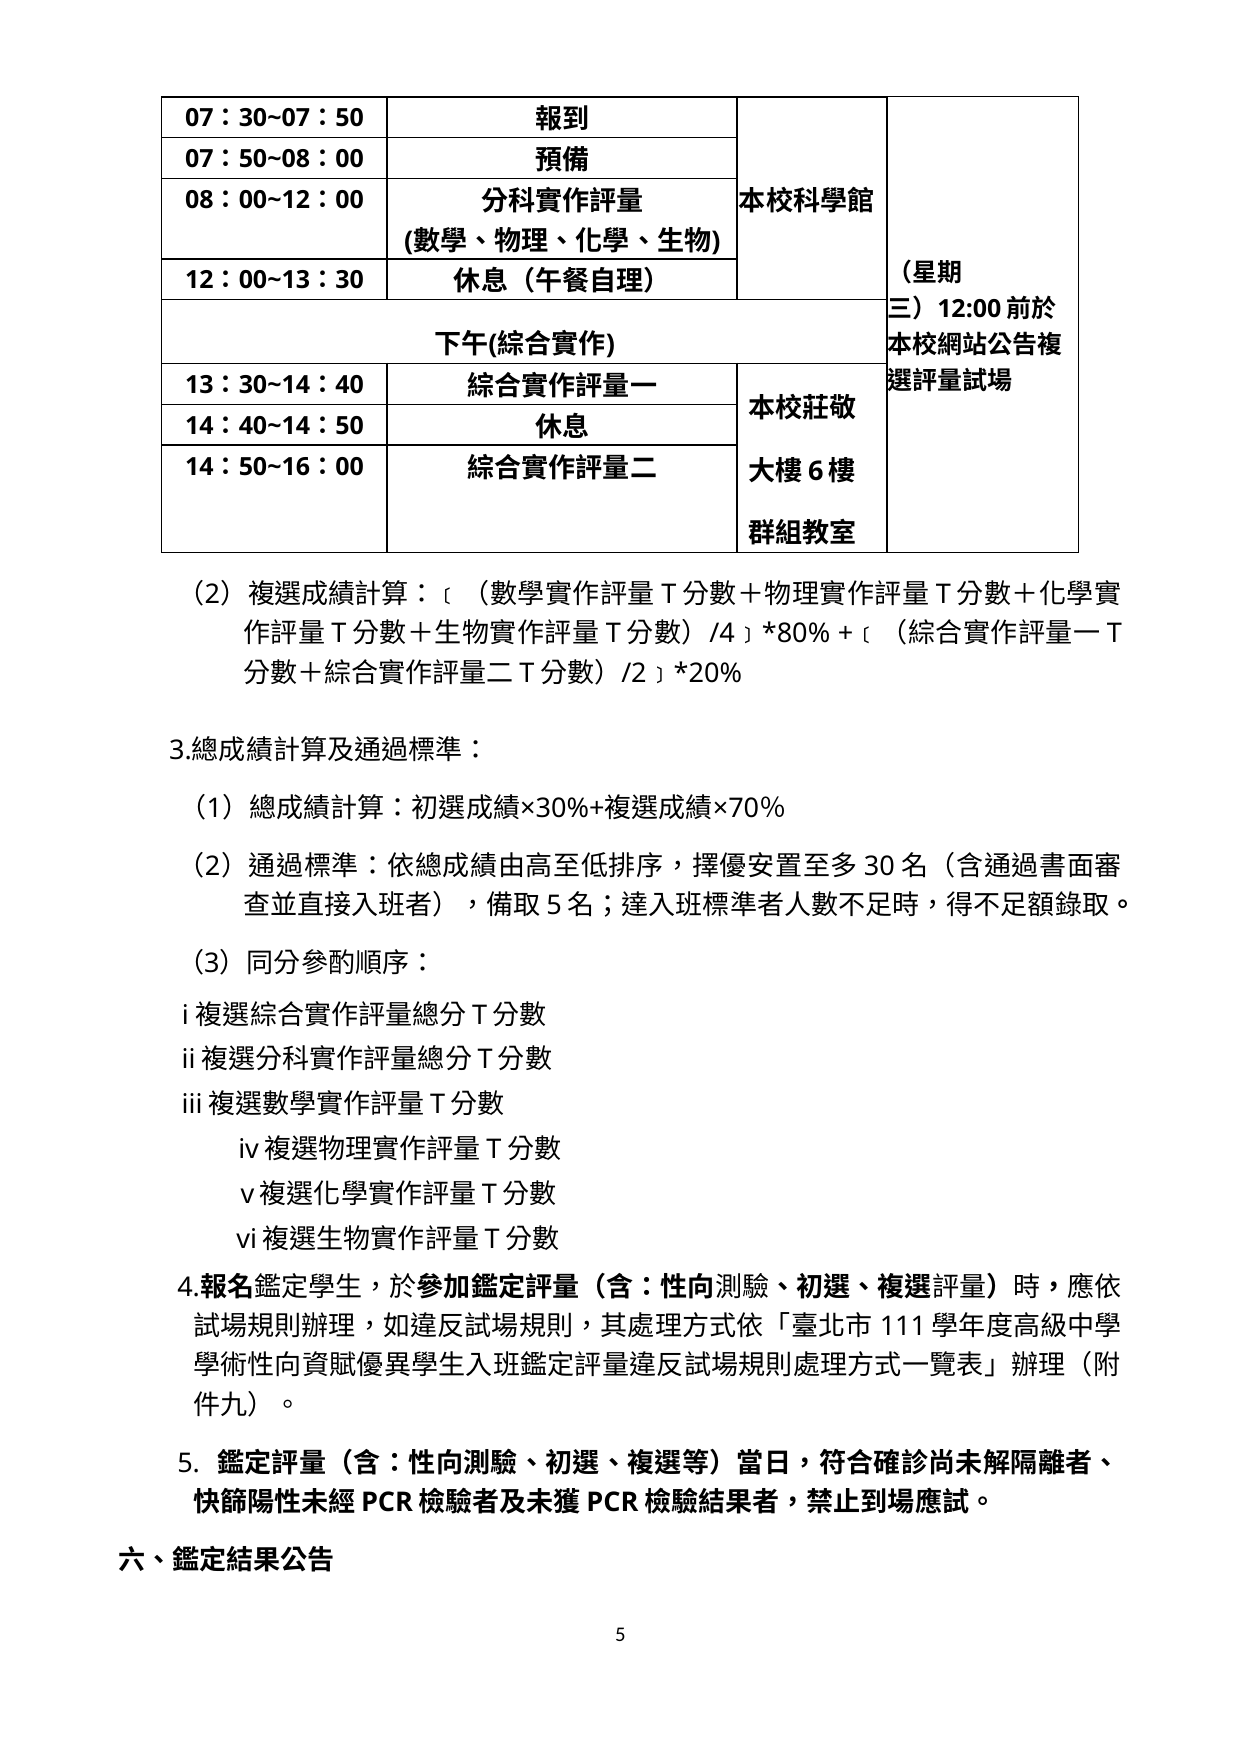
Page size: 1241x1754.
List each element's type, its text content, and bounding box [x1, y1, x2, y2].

text i 複選綜合實作評量總分T分數 [118, 996, 1122, 1031]
text iii複選數學實作評量T分數 [118, 1085, 1122, 1121]
table_cell 本校科學館 [738, 98, 886, 299]
text ii複選分科實作評量總分T分數 [118, 1041, 1122, 1076]
table_cell 休息（午餐自理） [388, 260, 736, 299]
text （2）複選成績計算：﹝（數學實作評量T分數＋物理實作評量T分數＋化學實作評量T分數＋生物實作評量T分數）/4﹞*80% +﹝（綜合實作評量一T分數＋綜合實作評量二T分數）/2﹞*20% [177, 572, 1122, 690]
text （3）同分參酌順序： [177, 941, 1122, 981]
table_cell 預備 [388, 138, 736, 178]
text iv複選物理實作評量T分數 [174, 1130, 1122, 1166]
text 5. 鑑定評量（含：性向測驗、初選、複選等）當日，符合確診尚未解隔離者、快篩陽性未經PCR檢驗者及未獲PCR檢驗結果者，禁止到場應試。 [177, 1441, 1122, 1519]
text 六、鑑定結果公告 [118, 1538, 1122, 1577]
table_cell （星期三）12:00前於本校網站公告複選評量試場 [888, 97, 1078, 552]
text 3.總成績計算及通過標準： [162, 728, 1122, 767]
table_cell 綜合實作評量二 [388, 446, 736, 552]
text 4.報名鑑定學生，於參加鑑定評量（含：性向測驗、初選、複選評量）時，應依試場規則辦理，如違反試場規則，其處理方式依「臺北市111學年度高級中學學術性向資賦優異學生入班鑑定評量違反試場規則處理方式一覽表」辦理（附件九）。 [177, 1264, 1122, 1422]
table_cell 07：30~07：50 [162, 98, 386, 137]
table_cell 本校莊敬大樓6樓群組教室 [738, 364, 886, 552]
table_cell 07：50~08：00 [162, 138, 386, 178]
text vi複選生物實作評量T分數 [174, 1220, 1122, 1255]
table_cell 13：30~14：40 [162, 364, 386, 403]
table_cell 14：50~16：00 [162, 446, 386, 552]
table_cell 下午(綜合實作) [162, 300, 886, 363]
text （1）總成績計算：初選成績×30%+複選成績×70％ [118, 786, 1122, 825]
text （2）通過標準：依總成績由高至低排序，擇優安置至多30名（含通過書面審查並直接入班者），備取5名；達入班標準者人數不足時，得不足額錄取。 [177, 844, 1122, 923]
table_cell 報到 [388, 98, 736, 137]
table_cell 分科實作評量 (數學、物理、化學、生物) [388, 179, 736, 258]
table_cell 綜合實作評量一 [388, 364, 736, 403]
table_cell 08：00~12：00 [162, 179, 386, 258]
table_cell 12：00~13：30 [162, 260, 386, 299]
table_cell 14：40~14：50 [162, 405, 386, 444]
table_cell 休息 [388, 405, 736, 444]
text v複選化學實作評量T分數 [174, 1175, 1122, 1210]
